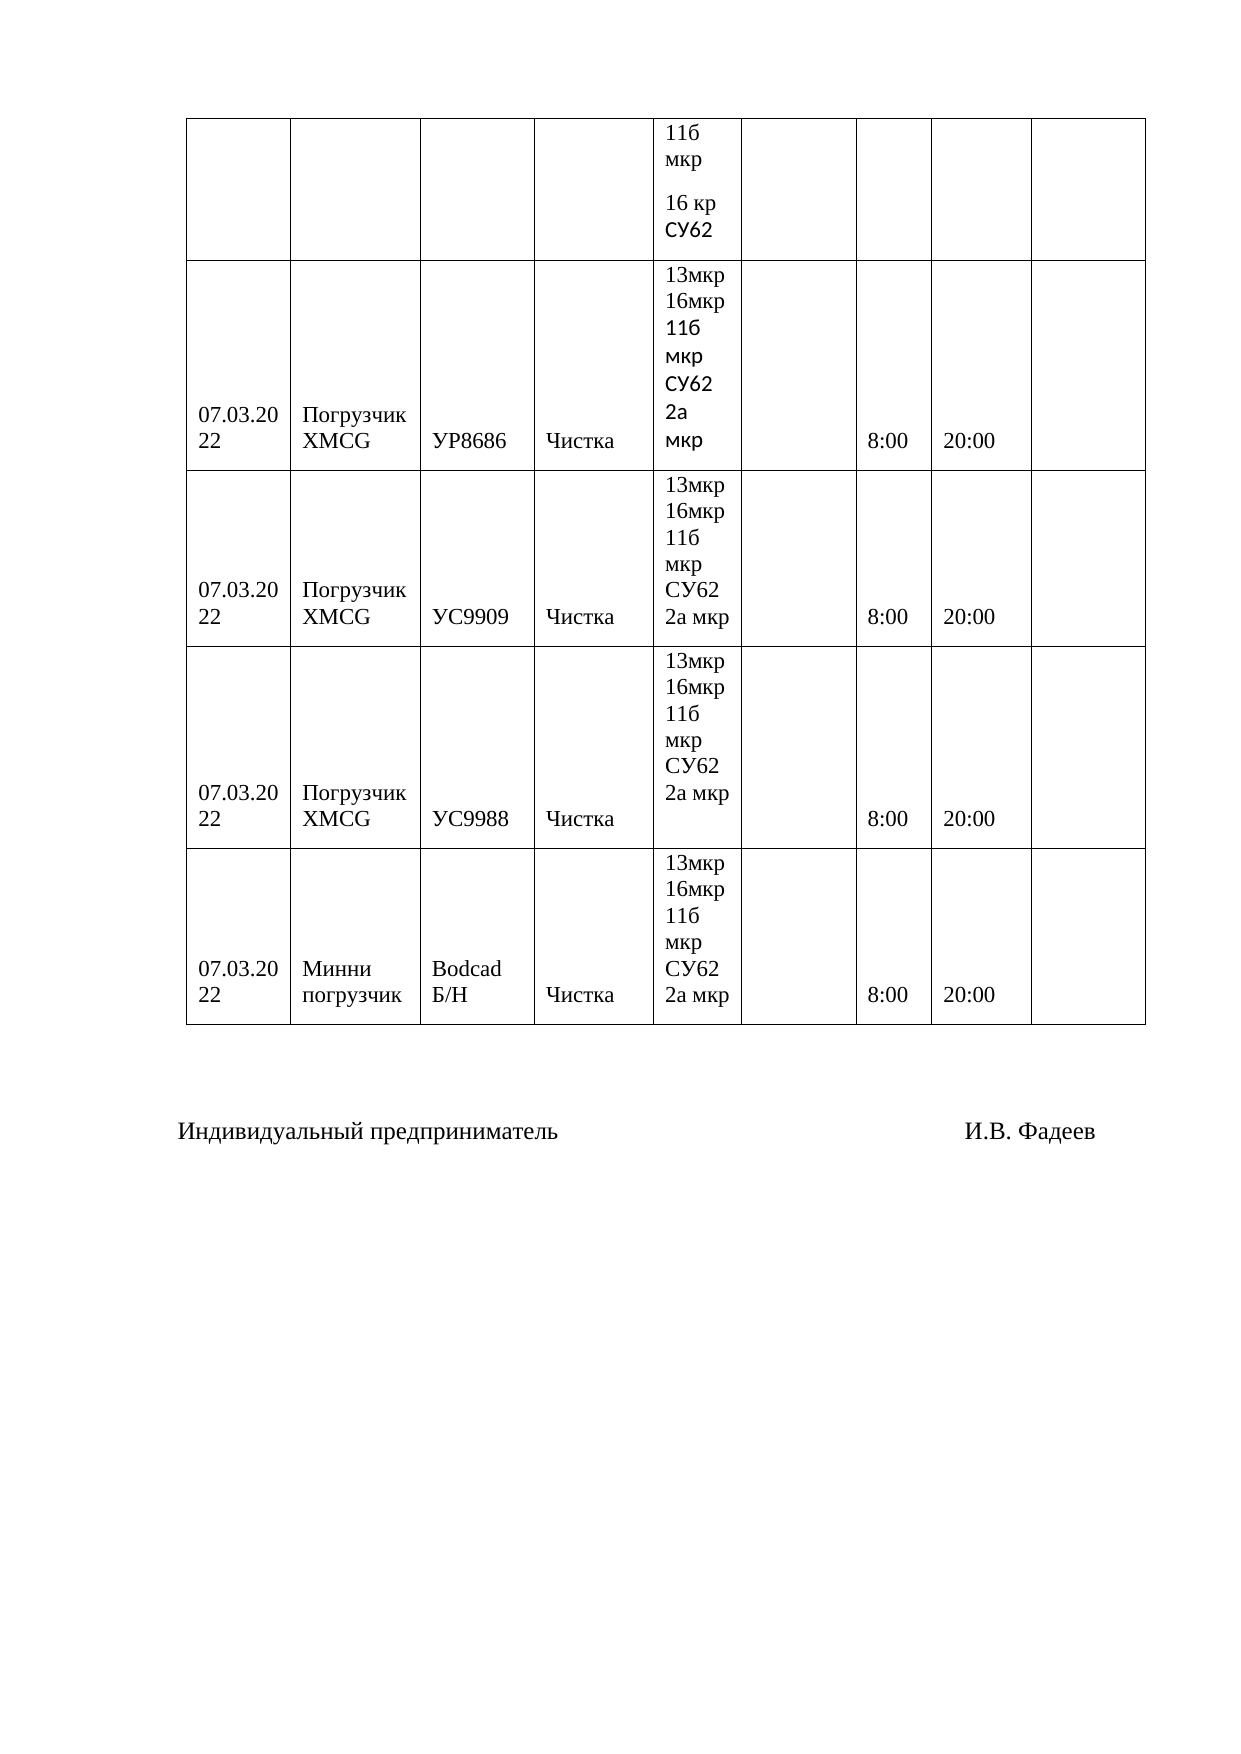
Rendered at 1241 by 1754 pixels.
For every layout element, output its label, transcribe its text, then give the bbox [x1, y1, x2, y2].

table_cell Чистка [535, 261, 653, 470]
table_cell 07.03.2022 [187, 261, 290, 470]
table_cell 20:00 [932, 849, 1031, 1024]
table_cell Bodcad Б/Н [421, 849, 534, 1024]
table_cell УР8686 [421, 261, 534, 470]
table_cell [535, 119, 653, 259]
table_cell Чистка [535, 849, 653, 1024]
table_cell [187, 119, 290, 259]
table_cell Чистка [535, 647, 653, 848]
table_cell 13мкр 16мкр 11б мкр СУ62 2а мкр [654, 471, 741, 646]
table_cell Погрузчик XMCG [291, 647, 420, 848]
table_cell 8:00 [857, 849, 931, 1024]
table_cell 07.03.2022 [187, 647, 290, 848]
table_cell 20:00 [932, 261, 1031, 470]
table_cell 8:00 [857, 471, 931, 646]
table_cell УС9909 [421, 471, 534, 646]
table_cell Погрузчик XMCG [291, 261, 420, 470]
text Индивидуальный предприниматель И.В. Фадеев [177, 1116, 1152, 1144]
table_cell 07.03.2022 [187, 471, 290, 646]
table_cell [1032, 471, 1145, 646]
table_cell 11б мкр 16 кр СУ62 [654, 119, 741, 259]
table_cell [1032, 849, 1145, 1024]
table_cell [742, 119, 856, 259]
table_cell 13мкр 16мкр 11б мкр СУ62 2а мкр [654, 261, 741, 470]
table_cell Погрузчик XMCG [291, 471, 420, 646]
table_cell [742, 647, 856, 848]
table_cell 13мкр 16мкр 11б мкр СУ62 2а мкр [654, 647, 741, 848]
table_cell УС9988 [421, 647, 534, 848]
table_cell 8:00 [857, 647, 931, 848]
table_cell Чистка [535, 471, 653, 646]
table_cell 20:00 [932, 471, 1031, 646]
table_cell [421, 119, 534, 259]
table_cell [742, 471, 856, 646]
table_cell 07.03.2022 [187, 849, 290, 1024]
table_cell 20:00 [932, 647, 1031, 848]
table_cell [1032, 647, 1145, 848]
table_cell [291, 119, 420, 259]
table_cell [742, 261, 856, 470]
table_cell [857, 119, 931, 259]
table_cell [1032, 119, 1145, 259]
table_cell [742, 849, 856, 1024]
table_cell [932, 119, 1031, 259]
table_cell 8:00 [857, 261, 931, 470]
table_cell Минни погрузчик [291, 849, 420, 1024]
table_cell [1032, 261, 1145, 470]
table_cell 13мкр 16мкр 11б мкр СУ62 2а мкр [654, 849, 741, 1024]
